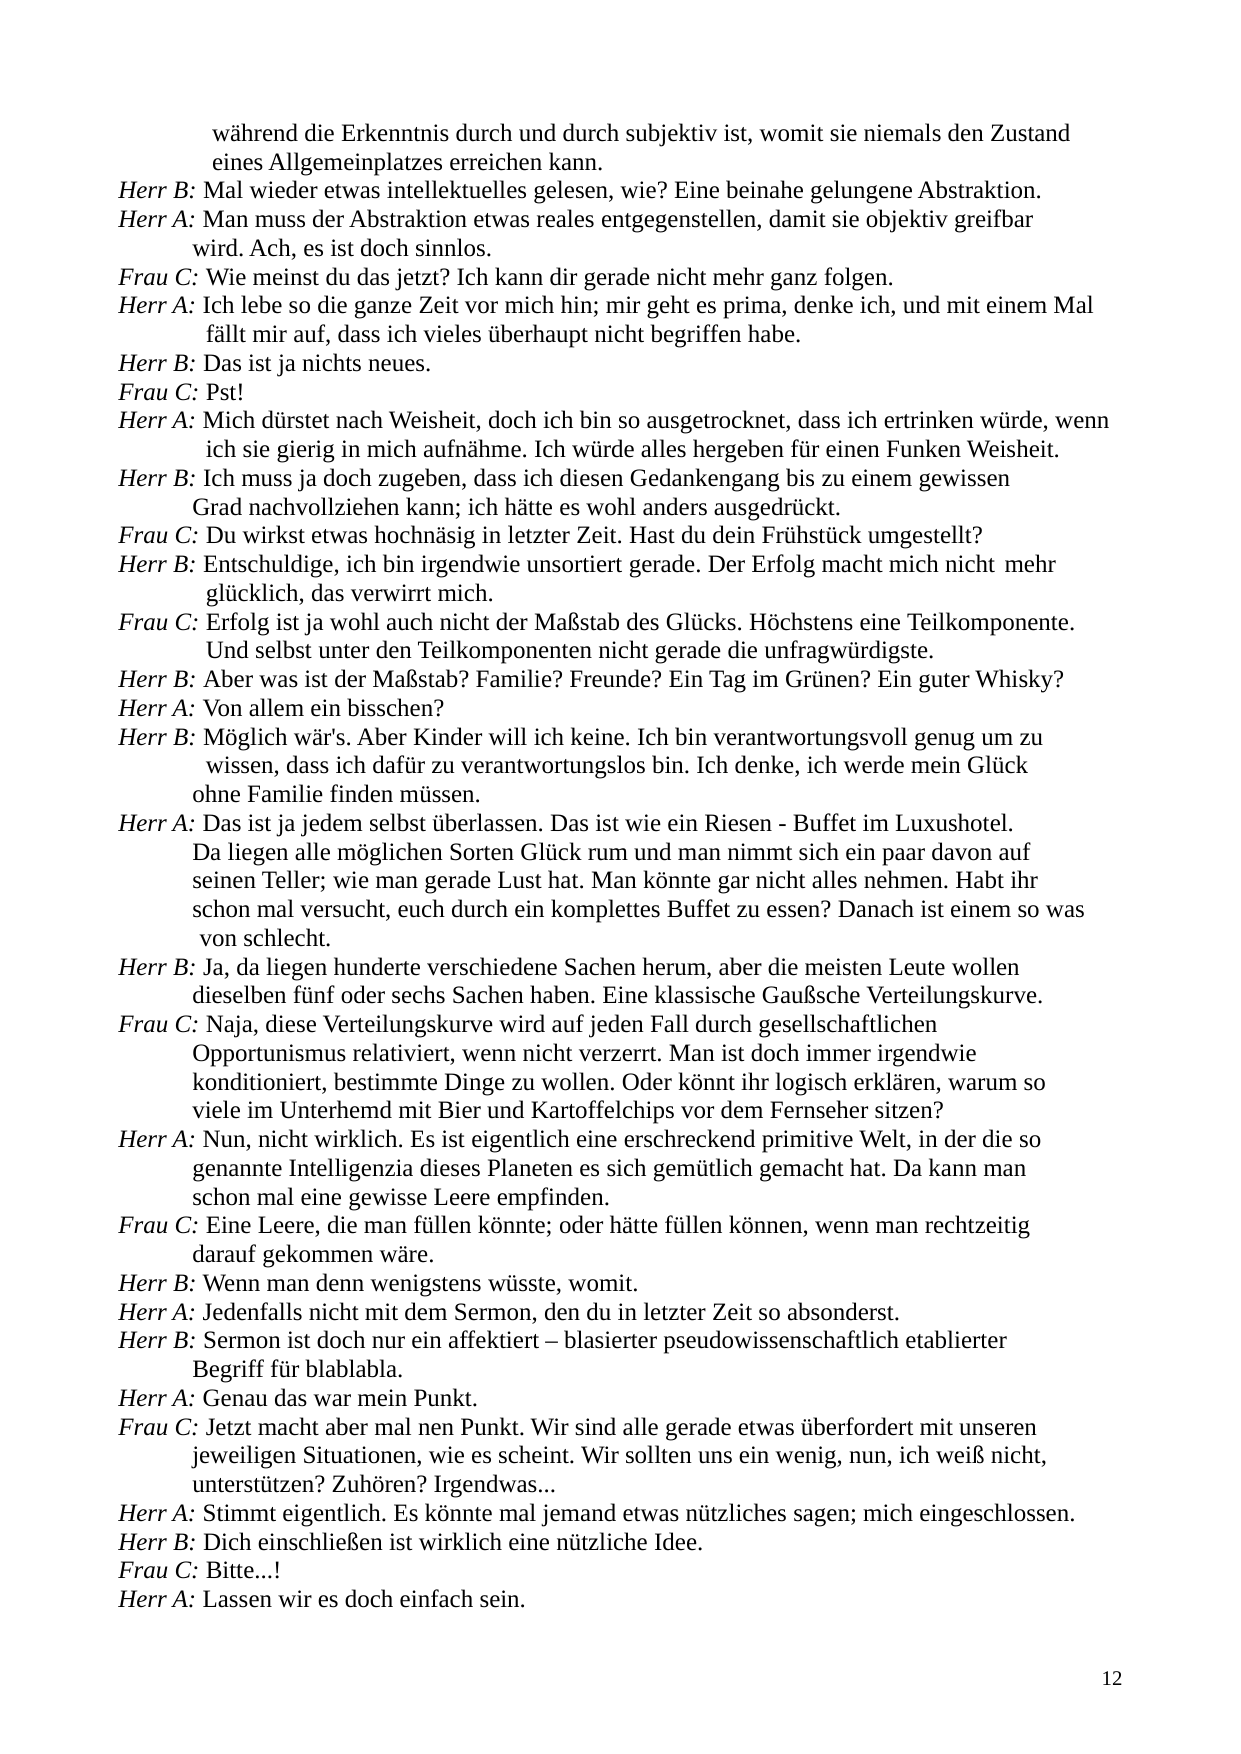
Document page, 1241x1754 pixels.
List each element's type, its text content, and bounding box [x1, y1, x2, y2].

text Frau C: Wie meinst du das jetzt? Ich kann dir gerade nicht mehr ganz folgen. [118, 262, 1122, 291]
text Herr A: Genau das war mein Punkt. [118, 1383, 1122, 1412]
text glücklich, das verwirrt mich. [118, 578, 1122, 607]
text während die Erkenntnis durch und durch subjektiv ist, womit sie niemals den Zustand [118, 118, 1122, 147]
text Herr B: Möglich wär's. Aber Kinder will ich keine. Ich bin verantwortungsvoll genug um zu [118, 722, 1122, 751]
text Frau C: Eine Leere, die man füllen könnte; oder hätte füllen können, wenn man rechtzeitig darauf gekommen wäre. [118, 1211, 1122, 1268]
text Herr B: Das ist ja nichts neues. [118, 348, 1122, 377]
text Herr A: Man muss der Abstraktion etwas reales entgegenstellen, damit sie objektiv greifbar wird. Ach, es ist doch sinnlos. [118, 204, 1122, 262]
text Herr B: Ja, da liegen hunderte verschiedene Sachen herum, aber die meisten Leute wollen dieselben fünf oder sechs Sachen haben. Eine klassische Gaußsche Verteilungskurve. [118, 952, 1122, 1009]
text Da liegen alle möglichen Sorten Glück rum und man nimmt sich ein paar davon auf seinen Teller; wie man gerade Lust hat. Man könnte gar nicht alles nehmen. Habt ihr schon mal versucht, euch durch ein komplettes Buffet zu essen? Danach ist einem so was [118, 837, 1122, 923]
text Herr B: Aber was ist der Maßstab? Familie? Freunde? Ein Tag im Grünen? Ein guter Whisky? [118, 664, 1122, 693]
text Herr A: Von allem ein bisschen? [118, 693, 1122, 722]
text Frau C: Pst! [118, 377, 1122, 406]
text wissen, dass ich dafür zu verantwortungslos bin. Ich denke, ich werde mein Glück ohne Familie finden müssen. [118, 751, 1122, 808]
text von schlecht. [118, 923, 1122, 952]
text Herr A: Ich lebe so die ganze Zeit vor mich hin; mir geht es prima, denke ich, und mit einem Mal [118, 291, 1122, 319]
text Frau C: Erfolg ist ja wohl auch nicht der Maßstab des Glücks. Höchstens eine Teilkomponente. [118, 607, 1122, 636]
text Frau C: Naja, diese Verteilungskurve wird auf jeden Fall durch gesellschaftlichen Opportunismus relativiert, wenn nicht verzerrt. Man ist doch immer irgendwie konditioniert, bestimmte Dinge zu wollen. Oder könnt ihr logisch erklären, warum so viele im Unterhemd mit Bier und Kartoffelchips vor dem Fernseher sitzen? [118, 1009, 1122, 1124]
text Und selbst unter den Teilkomponenten nicht gerade die unfragwürdigste. [118, 636, 1122, 664]
text Herr A: Stimmt eigentlich. Es könnte mal jemand etwas nützliches sagen; mich eingeschlossen. [118, 1498, 1122, 1527]
text Herr A: Lassen wir es doch einfach sein. [118, 1584, 1122, 1613]
text Herr A: Nun, nicht wirklich. Es ist eigentlich eine erschreckend primitive Welt, in der die so genannte Intelligenzia dieses Planeten es sich gemütlich gemacht hat. Da kann man schon mal eine gewisse Leere empfinden. [118, 1124, 1122, 1211]
text Herr B: Mal wieder etwas intellektuelles gelesen, wie? Eine beinahe gelungene Abstraktion. [118, 176, 1122, 204]
text Frau C: Du wirkst etwas hochnäsig in letzter Zeit. Hast du dein Frühstück umgestellt? [118, 521, 1122, 549]
text Herr B: Dich einschließen ist wirklich eine nützliche Idee. [118, 1527, 1122, 1556]
text Herr A: Jedenfalls nicht mit dem Sermon, den du in letzter Zeit so absonderst. [118, 1297, 1122, 1326]
text Frau C: Bitte...! [118, 1556, 1122, 1584]
text Herr A: Das ist ja jedem selbst überlassen. Das ist wie ein Riesen - Buffet im Luxushotel. [118, 808, 1122, 837]
text ich sie gierig in mich aufnähme. Ich würde alles hergeben für einen Funken Weisheit. [118, 434, 1122, 463]
text Herr B: Sermon ist doch nur ein affektiert – blasierter pseudowissenschaftlich etablierter Begriff für blablabla. [118, 1326, 1122, 1383]
text Herr B: Ich muss ja doch zugeben, dass ich diesen Gedankengang bis zu einem gewissen Grad nachvollziehen kann; ich hätte es wohl anders ausgedrückt. [118, 463, 1122, 521]
text eines Allgemeinplatzes erreichen kann. [118, 147, 1122, 176]
text Herr B: Wenn man denn wenigstens wüsste, womit. [118, 1268, 1122, 1297]
text fällt mir auf, dass ich vieles überhaupt nicht begriffen habe. [118, 319, 1122, 348]
text Frau C: Jetzt macht aber mal nen Punkt. Wir sind alle gerade etwas überfordert mit unseren jeweiligen Situationen, wie es scheint. Wir sollten uns ein wenig, nun, ich weiß nicht, unterstützen? Zuhören? Irgendwas... [118, 1412, 1122, 1498]
text Herr B: Entschuldige, ich bin irgendwie unsortiert gerade. Der Erfolg macht mich nicht mehr [118, 549, 1122, 578]
text Herr A: Mich dürstet nach Weisheit, doch ich bin so ausgetrocknet, dass ich ertrinken würde, wenn [118, 406, 1122, 434]
